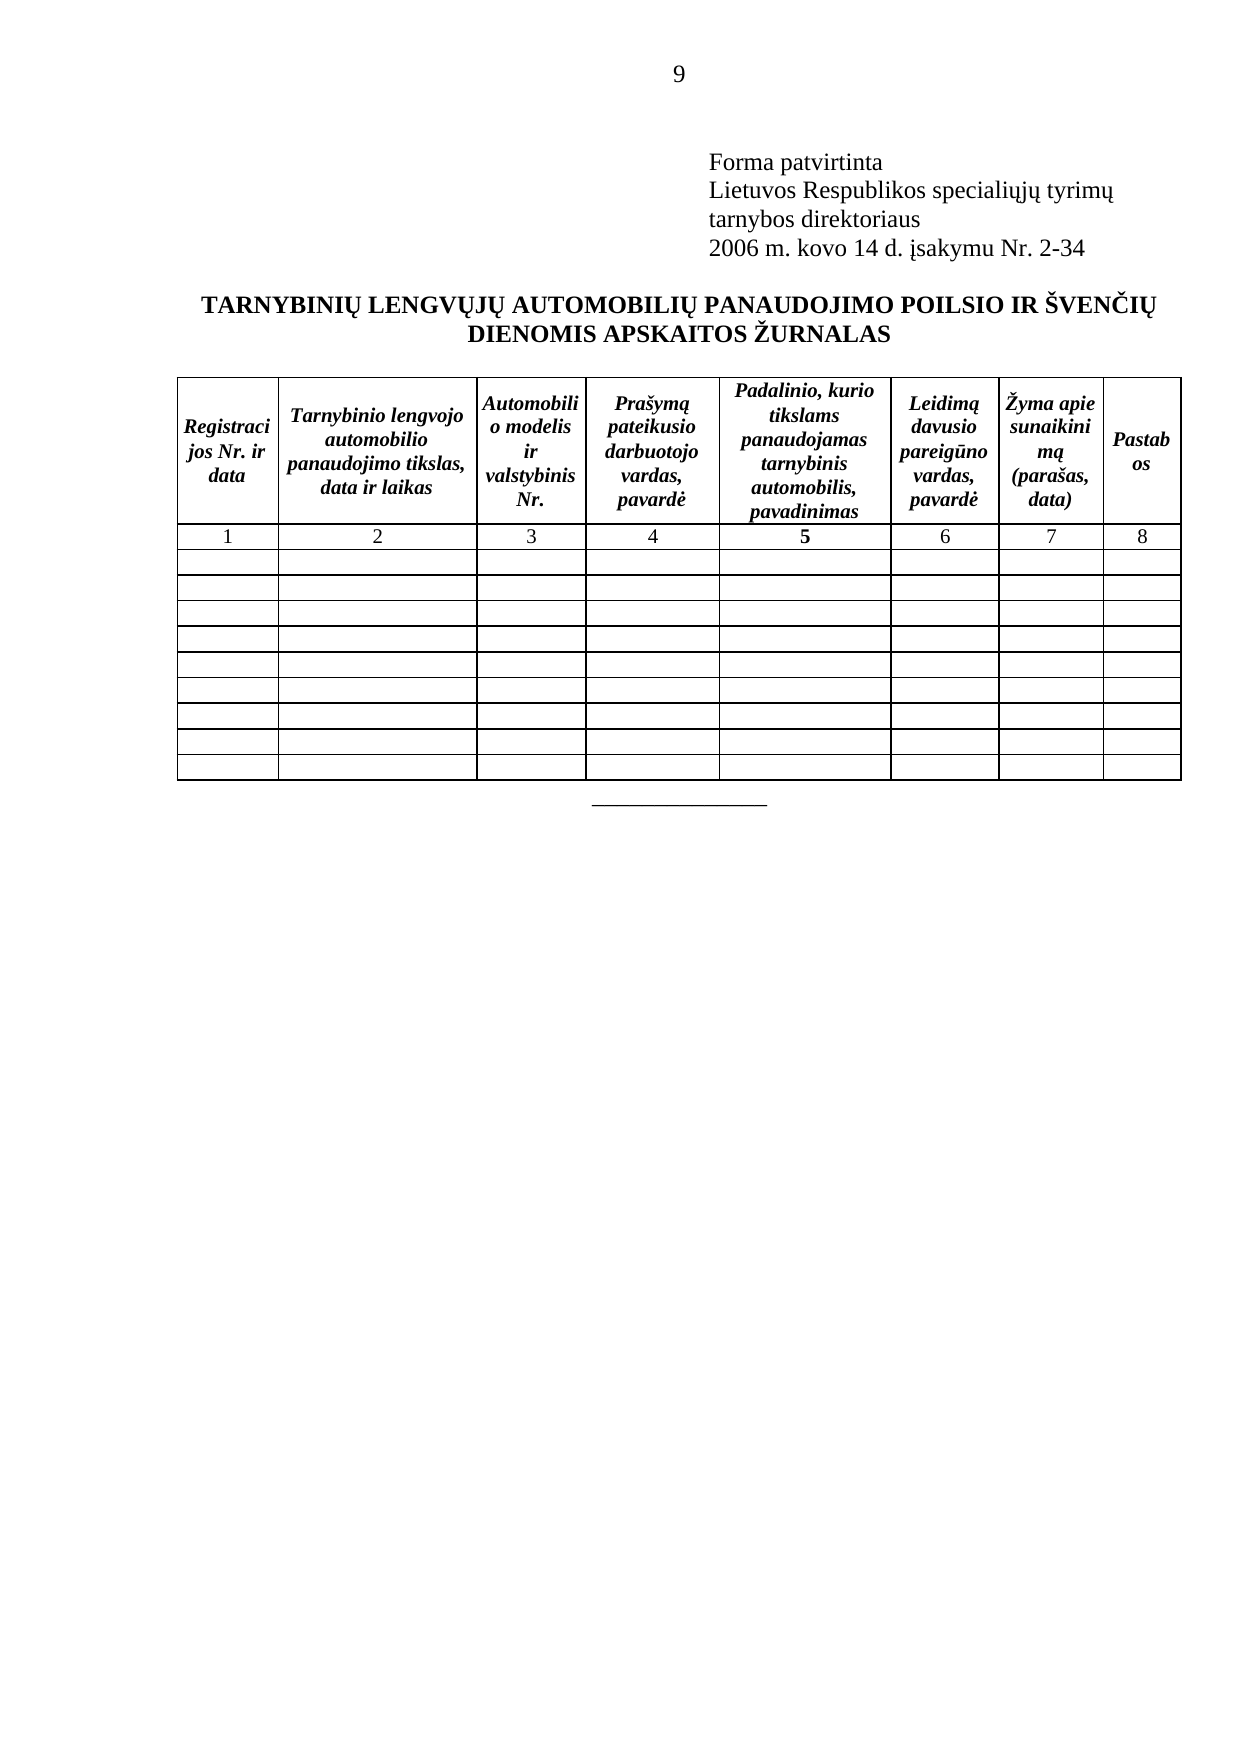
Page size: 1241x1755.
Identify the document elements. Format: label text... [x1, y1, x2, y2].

table_cell [1099, 601, 1103, 625]
table_header Pastabos [1104, 378, 1180, 523]
table_header Žyma apie sunaikinimą (parašas, data) [1000, 378, 1103, 523]
table_cell [720, 627, 724, 651]
table_cell [1099, 627, 1103, 651]
table_cell 1 [274, 525, 278, 548]
table_cell [720, 730, 724, 753]
table_cell [274, 576, 278, 600]
text Forma patvirtinta [177, 147, 1181, 176]
table_cell [715, 730, 719, 753]
table_cell [274, 755, 278, 779]
table_cell [720, 704, 724, 728]
text TARNYBINIŲ LENGVŲJŲ AUTOMOBILIŲ PANAUDOJIMO POILSIO IR ŠVENČIŲ DIENOMIS APSKAITOS ŽURNALAS [177, 291, 1181, 348]
table_header Prašymą pateikusio darbuotojo vardas, pavardė [587, 378, 719, 523]
table_cell [715, 627, 719, 651]
text 2006 m. kovo 14 d. įsakymu Nr. 2-34 [177, 233, 1181, 262]
table_cell [720, 576, 724, 600]
table_cell [274, 678, 278, 702]
table_cell [274, 704, 278, 728]
table_header Tarnybinio lengvojo automobilio panaudojimo tikslas, data ir laikas [279, 378, 476, 523]
table_cell [274, 601, 278, 625]
table_cell [1099, 550, 1103, 574]
table_cell [715, 576, 719, 600]
table_header Leidimą davusio pareigūno vardas, pavardė [892, 378, 998, 523]
text Lietuvos Respublikos specialiųjų tyrimų [177, 176, 1181, 204]
table_cell [1099, 653, 1103, 677]
table_cell 5 [720, 525, 724, 548]
table_cell [1099, 755, 1103, 779]
text ______________ [177, 781, 1181, 809]
table_cell [715, 704, 719, 728]
table_cell [720, 678, 724, 702]
table_cell [720, 550, 724, 574]
text tarnybos direktoriaus [177, 204, 1181, 233]
table_cell 4 [715, 525, 719, 548]
table_cell [1099, 704, 1103, 728]
table_cell [1099, 576, 1103, 600]
table_cell [715, 550, 719, 574]
table_cell [720, 601, 724, 625]
table_header Registracijos Nr. ir data [178, 378, 278, 523]
table_cell [720, 653, 724, 677]
table_cell [274, 627, 278, 651]
table_cell 7 [1099, 525, 1103, 548]
table_cell [715, 678, 719, 702]
table_cell [720, 755, 724, 779]
table_cell [1099, 730, 1103, 753]
table_cell [274, 730, 278, 753]
table_header Automobilio modelis ir valstybinis Nr. [478, 378, 585, 523]
table_cell [715, 755, 719, 779]
table_cell [274, 653, 278, 677]
table_cell [715, 601, 719, 625]
table_cell [274, 550, 278, 574]
table_cell [715, 653, 719, 677]
table_cell [1099, 678, 1103, 702]
